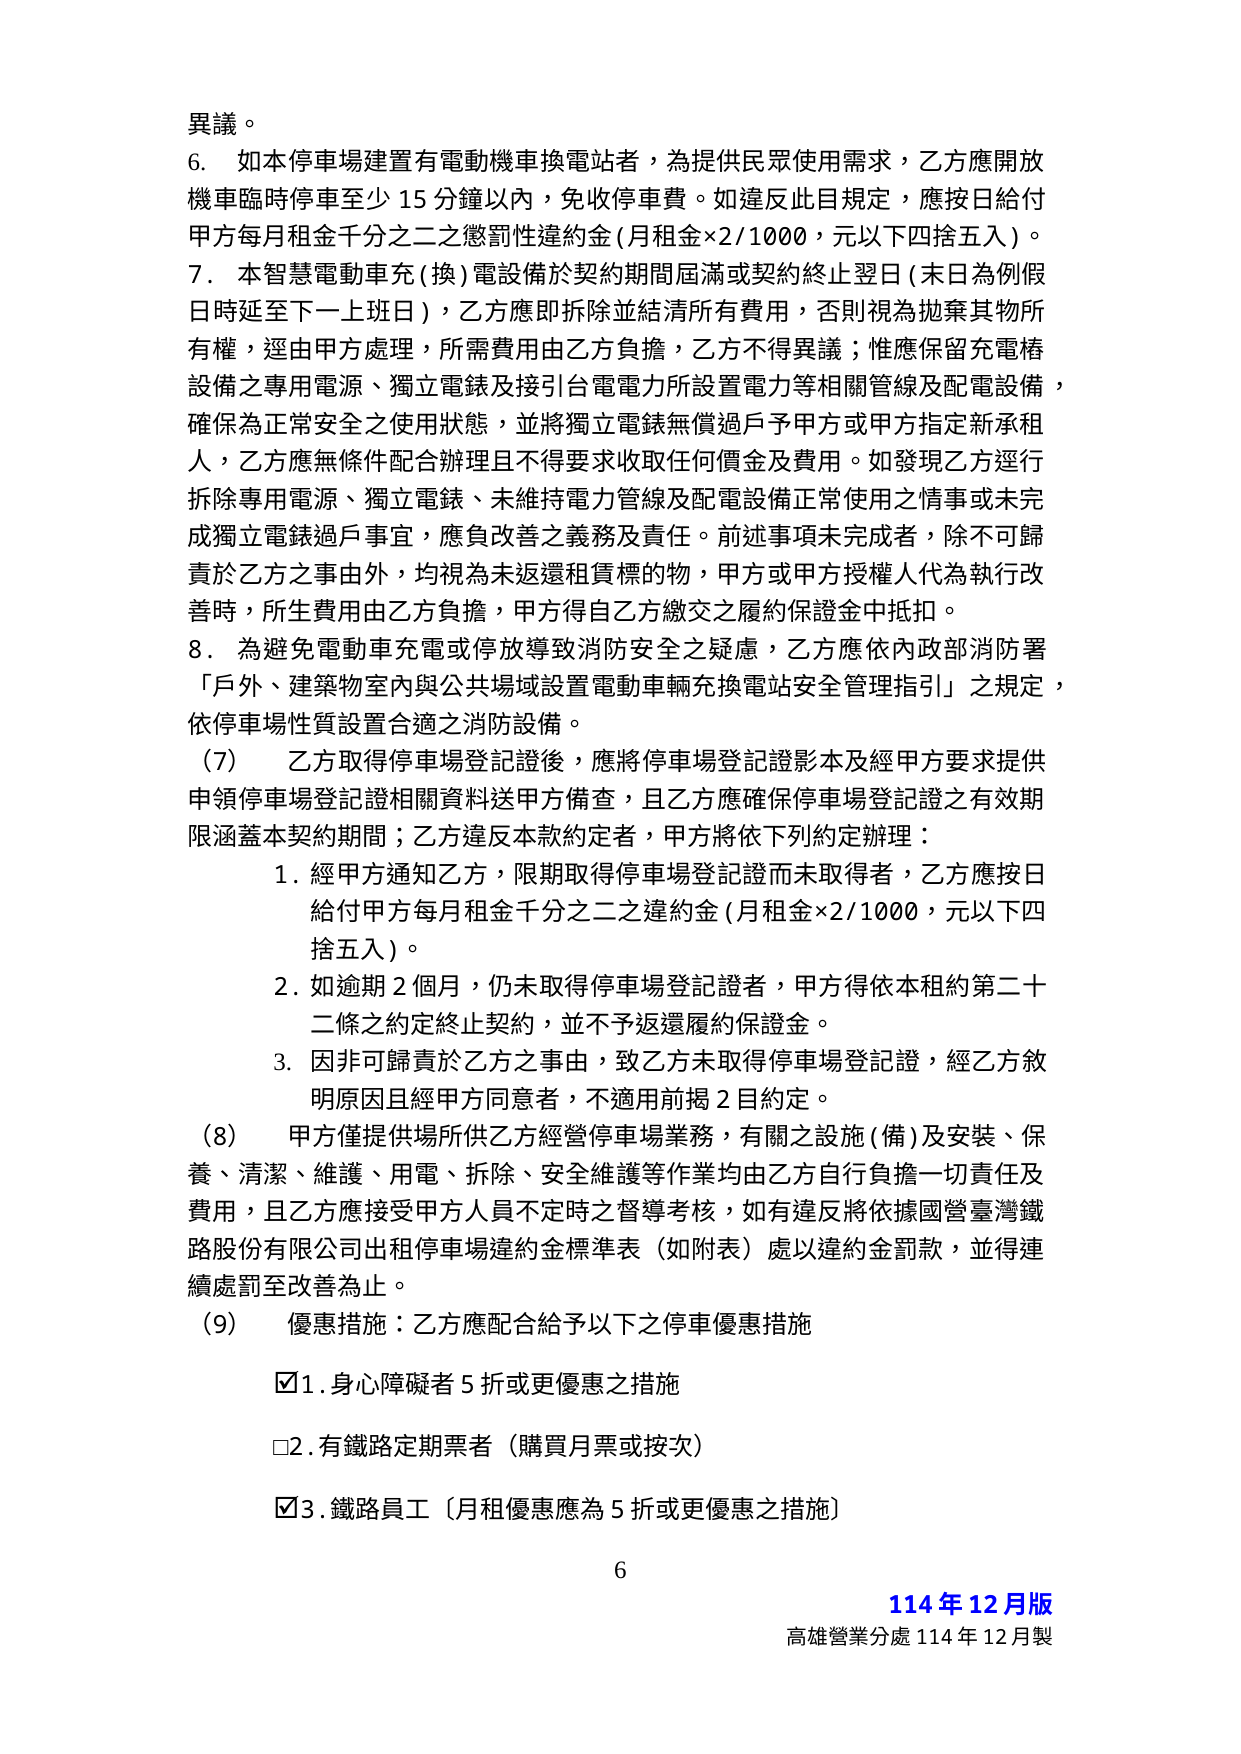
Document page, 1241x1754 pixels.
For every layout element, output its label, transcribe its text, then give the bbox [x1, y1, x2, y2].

list 優惠措施：乙方應配合給予以下之停車優惠措施 [187, 1303, 1047, 1341]
list 甲方僅提供場所供乙方經營停車場業務，有關之設施(備)及安裝、保養、清潔、維護、用電、拆除、安全維護等作業均由乙方自行負擔一切責任及費用，且乙方應接受甲方人員不定時之督導考核，如有違反將依據國營臺灣鐵路股份有限公司出租停車場違約金標準表（如附表）處以違約金罰款，並得連續處罰至改善為止。 [187, 1116, 1047, 1303]
text 3.鐵路員工〔月租優惠應為5折或更優惠之措施〕 [273, 1466, 1053, 1528]
list 乙方取得停車場登記證後，應將停車場登記證影本及經甲方要求提供申領停車場登記證相關資料送甲方備查，且乙方應確保停車場登記證之有效期限涵蓋本契約期間；乙方違反本款約定者，甲方將依下列約定辦理： [187, 741, 1047, 853]
list 經甲方通知乙方，限期取得停車場登記證而未取得者，乙方應按日給付甲方每月租金千分之二之違約金(月租金×2/1000，元以下四捨五入)。 [273, 853, 1047, 966]
list 本智慧電動車充(換)電設備於契約期間屆滿或契約終止翌日(末日為例假日時延至下一上班日)，乙方應即拆除並結清所有費用，否則視為拋棄其物所有權，逕由甲方處理，所需費用由乙方負擔，乙方不得異議；惟應保留充電樁設備之專用電源、獨立電錶及接引台電電力所設置電力等相關管線及配電設備，確保為正常安全之使用狀態，並將獨立電錶無償過戶予甲方或甲方指定新承租人，乙方應無條件配合辦理且不得要求收取任何價金及費用。如發現乙方逕行拆除專用電源、獨立電錶、未維持電力管線及配電設備正常使用之情事或未完成獨立電錶過戶事宜，應負改善之義務及責任。前述事項未完成者，除不可歸責於乙方之事由外，均視為未返還租賃標的物，甲方或甲方授權人代為執行改善時，所生費用由乙方負擔，甲方得自乙方繳交之履約保證金中抵扣。 [187, 253, 1047, 628]
list 為避免電動車充電或停放導致消防安全之疑慮，乙方應依內政部消防署「戶外、建築物室內與公共場域設置電動車輛充換電站安全管理指引」之規定，依停車場性質設置合適之消防設備。 [187, 628, 1047, 741]
list 如本停車場建置有電動機車換電站者，為提供民眾使用需求，乙方應開放機車臨時停車至少15分鐘以內，免收停車費。如違反此目規定，應按日給付甲方每月租金千分之二之懲罰性違約金(月租金×2/1000，元以下四捨五入)。 [187, 141, 1047, 253]
list 乙方屆期未完成前目之建置，應按日給付甲方每月租金千分之二之懲罰性違約金(月租金×2/1000，元以下四捨五入)，如逾期2個月，仍未完成者，甲方得終止契約並不予發還履約保證金，乙方應無條件返還租賃標的物，不得異議。 [187, 103, 1047, 141]
list 因非可歸責於乙方之事由，致乙方未取得停車場登記證，經乙方敘明原因且經甲方同意者，不適用前揭2目約定。 [273, 1041, 1047, 1116]
text □2.有鐵路定期票者（購買月票或按次） [273, 1403, 1053, 1466]
list 如逾期2個月，仍未取得停車場登記證者，甲方得依本租約第二十二條之約定終止契約，並不予返還履約保證金。 [273, 966, 1047, 1041]
text 1.身心障礙者5折或更優惠之措施 [273, 1341, 1053, 1403]
